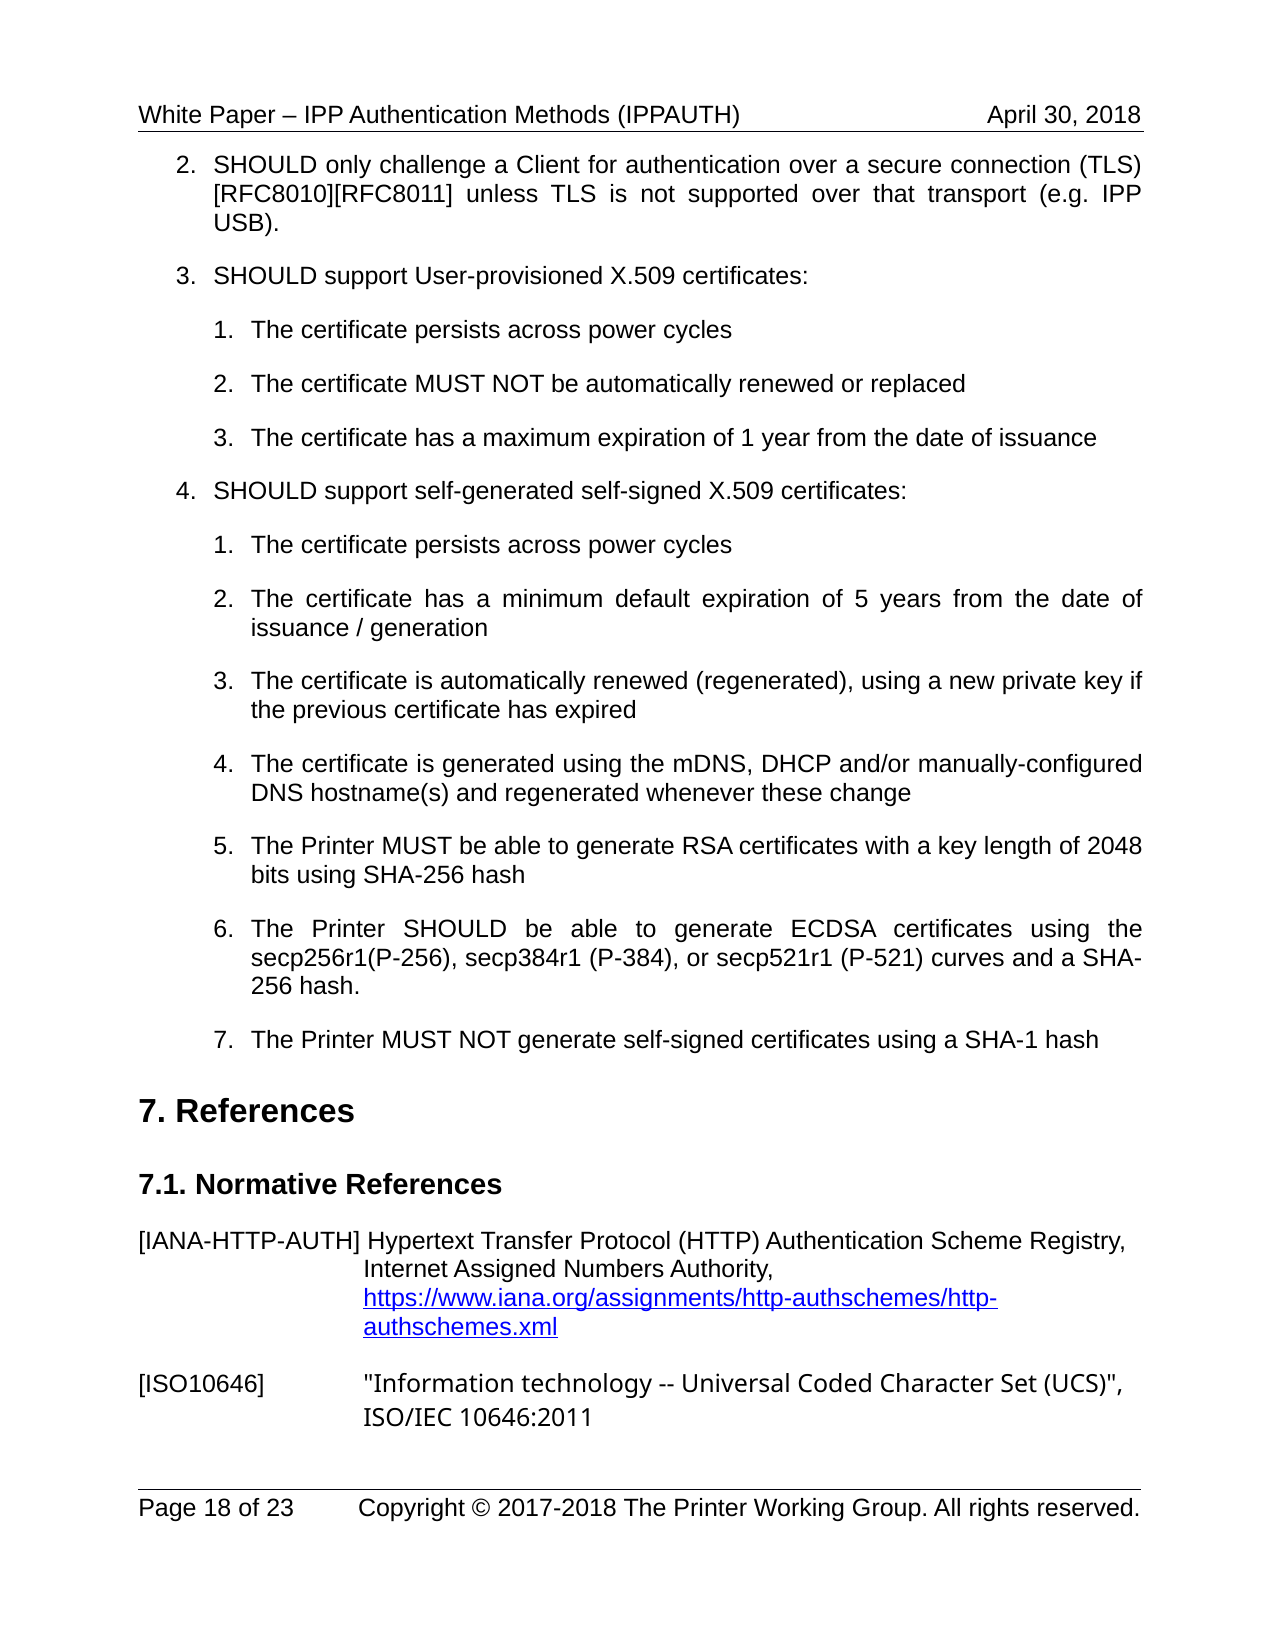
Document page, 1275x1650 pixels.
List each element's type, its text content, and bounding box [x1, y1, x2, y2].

text [IANA-HTTP-AUTH] Hypertext Transfer Protocol (HTTP) Authentication Scheme Registry, Internet Assigned Numbers Authority, https://www.iana.org/assignments/http-authschemes/http-authschemes.xml [138, 1226, 1144, 1341]
subtitle References [138, 1091, 1144, 1130]
list The certificate has a maximum expiration of 1 year from the date of issuance [213, 422, 1144, 451]
list The certificate is automatically renewed (regenerated), using a new private key if the previous certificate has expired [213, 666, 1144, 724]
list SHOULD support self-generated self-signed X.509 certificates: [176, 476, 1144, 505]
text [ISO10646] "Information technology -- Universal Coded Character Set (UCS)", ISO/IEC 10646:2011 [138, 1366, 1144, 1434]
subtitle Normative References [138, 1167, 1144, 1201]
list The certificate persists across power cycles [213, 530, 1144, 559]
list SHOULD support User-provisioned X.509 certificates: [176, 261, 1144, 290]
list The Printer SHOULD be able to generate ECDSA certificates using the secp256r1(P-256), secp384r1 (P-384), or secp521r1 (P-521) curves and a SHA-256 hash. [213, 914, 1144, 1000]
list The certificate is generated using the mDNS, DHCP and/or manually-configured DNS hostname(s) and regenerated whenever these change [213, 749, 1144, 806]
list The Printer MUST NOT generate self-signed certificates using a SHA-1 hash [213, 1025, 1144, 1054]
list SHOULD only challenge a Client for authentication over a secure connection (TLS) [RFC8010][RFC8011] unless TLS is not supported over that transport (e.g. IPP USB). [176, 150, 1144, 236]
list The certificate has a minimum default expiration of 5 years from the date of issuance / generation [213, 584, 1144, 641]
list The certificate MUST NOT be automatically renewed or replaced [213, 369, 1144, 397]
list The certificate persists across power cycles [213, 315, 1144, 344]
list The Printer MUST be able to generate RSA certificates with a key length of 2048 bits using SHA-256 hash [213, 831, 1144, 889]
